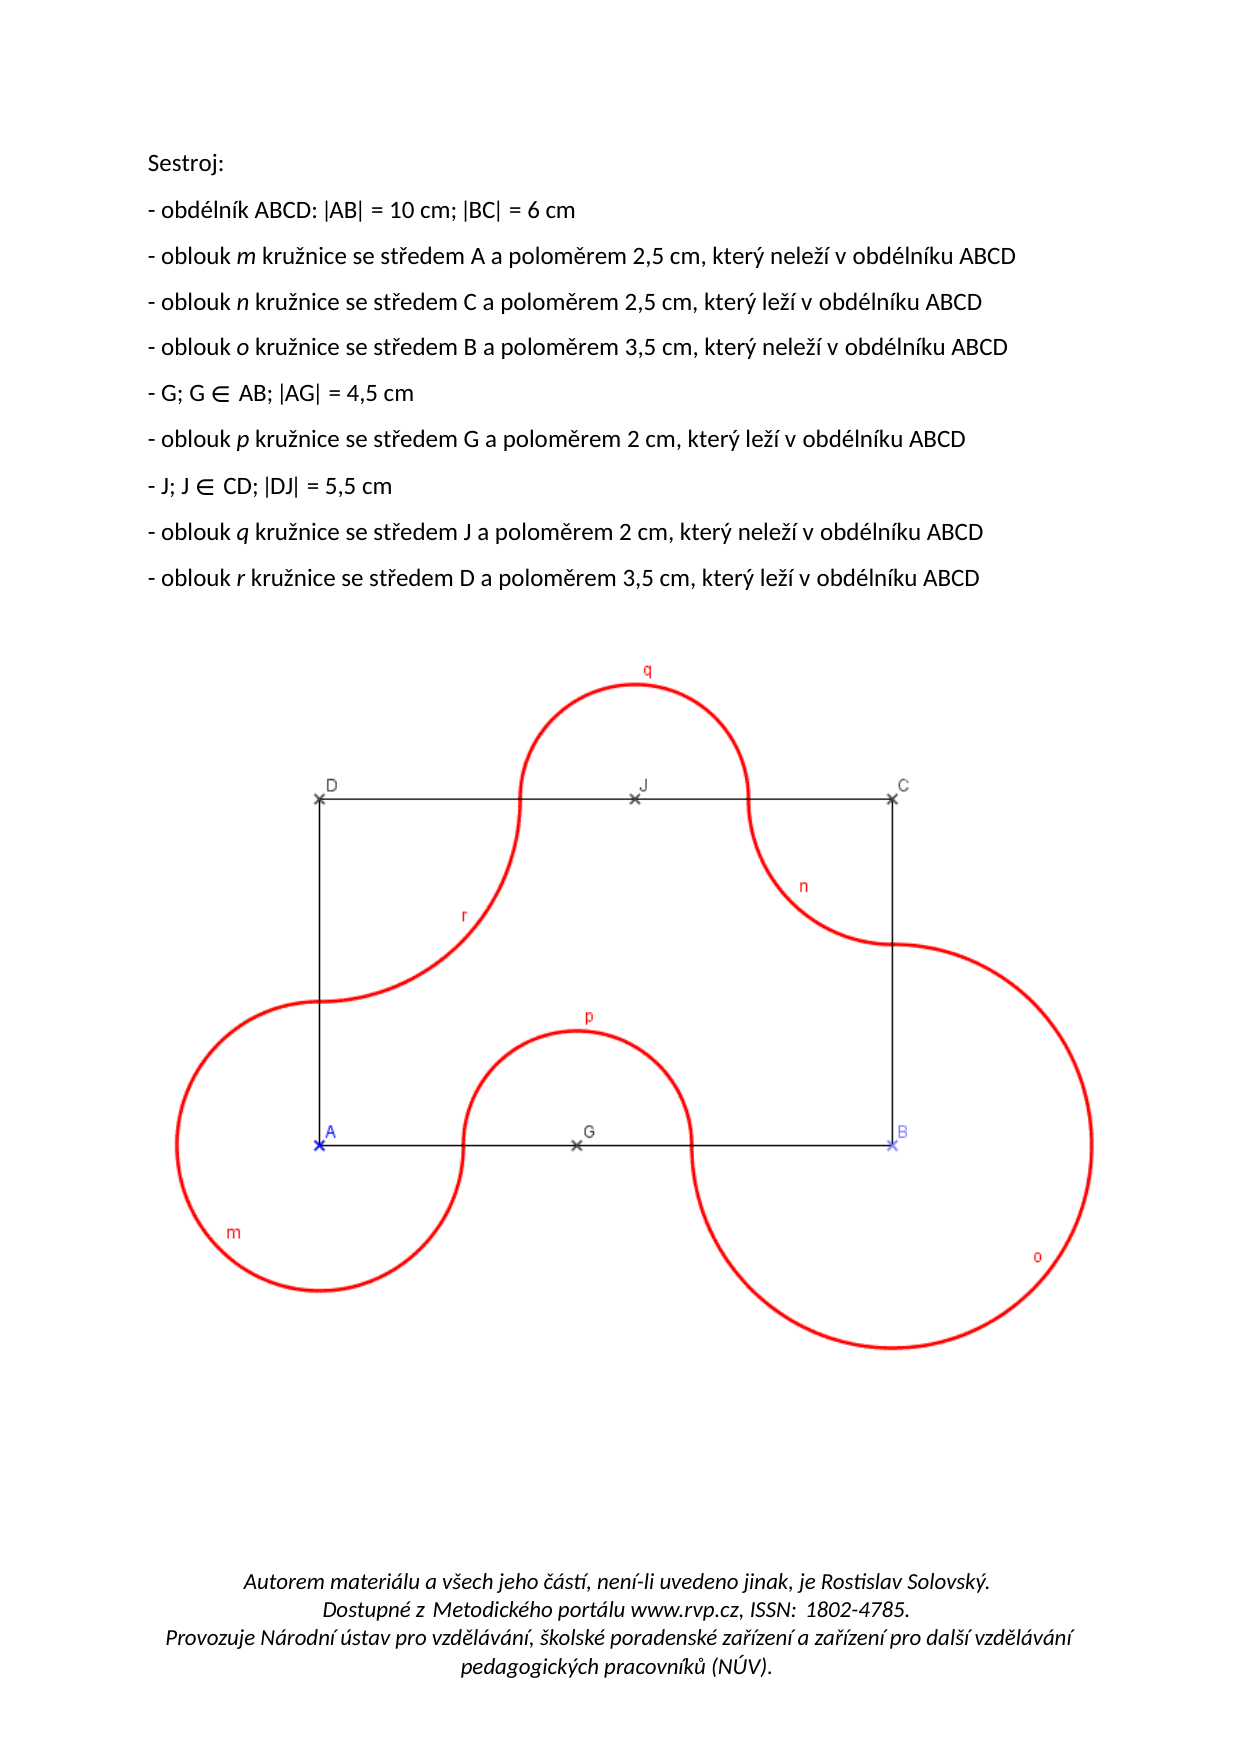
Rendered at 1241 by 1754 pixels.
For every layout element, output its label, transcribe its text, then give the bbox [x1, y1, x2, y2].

text - oblouk o kružnice se středem B a poloměrem 3,5 cm, který neleží v obdélníku ABCD [148, 331, 1093, 362]
text Sestroj: [148, 148, 1093, 178]
text - oblouk q kružnice se středem J a poloměrem 2 cm, který neleží v obdélníku ABCD [148, 516, 1093, 546]
text - oblouk m kružnice se středem A a poloměrem 2,5 cm, který neleží v obdélníku ABCD [148, 240, 1093, 270]
text - oblouk r kružnice se středem D a poloměrem 3,5 cm, který leží v obdélníku ABCD [148, 562, 1093, 592]
text - oblouk p kružnice se středem G a poloměrem 2 cm, který leží v obdélníku ABCD [148, 424, 1093, 454]
text - G; G ∈ AB; ∣AG∣ = 4,5 cm [148, 377, 1093, 408]
text - oblouk n kružnice se středem C a poloměrem 2,5 cm, který leží v obdélníku ABCD [148, 286, 1093, 316]
text - J; J ∈ CD; ∣DJ∣ = 5,5 cm [148, 469, 1093, 500]
picture [164, 645, 1105, 1363]
text - obdélník ABCD: ∣AB∣ = 10 cm; ∣BC∣ = 6 cm [148, 193, 1093, 224]
